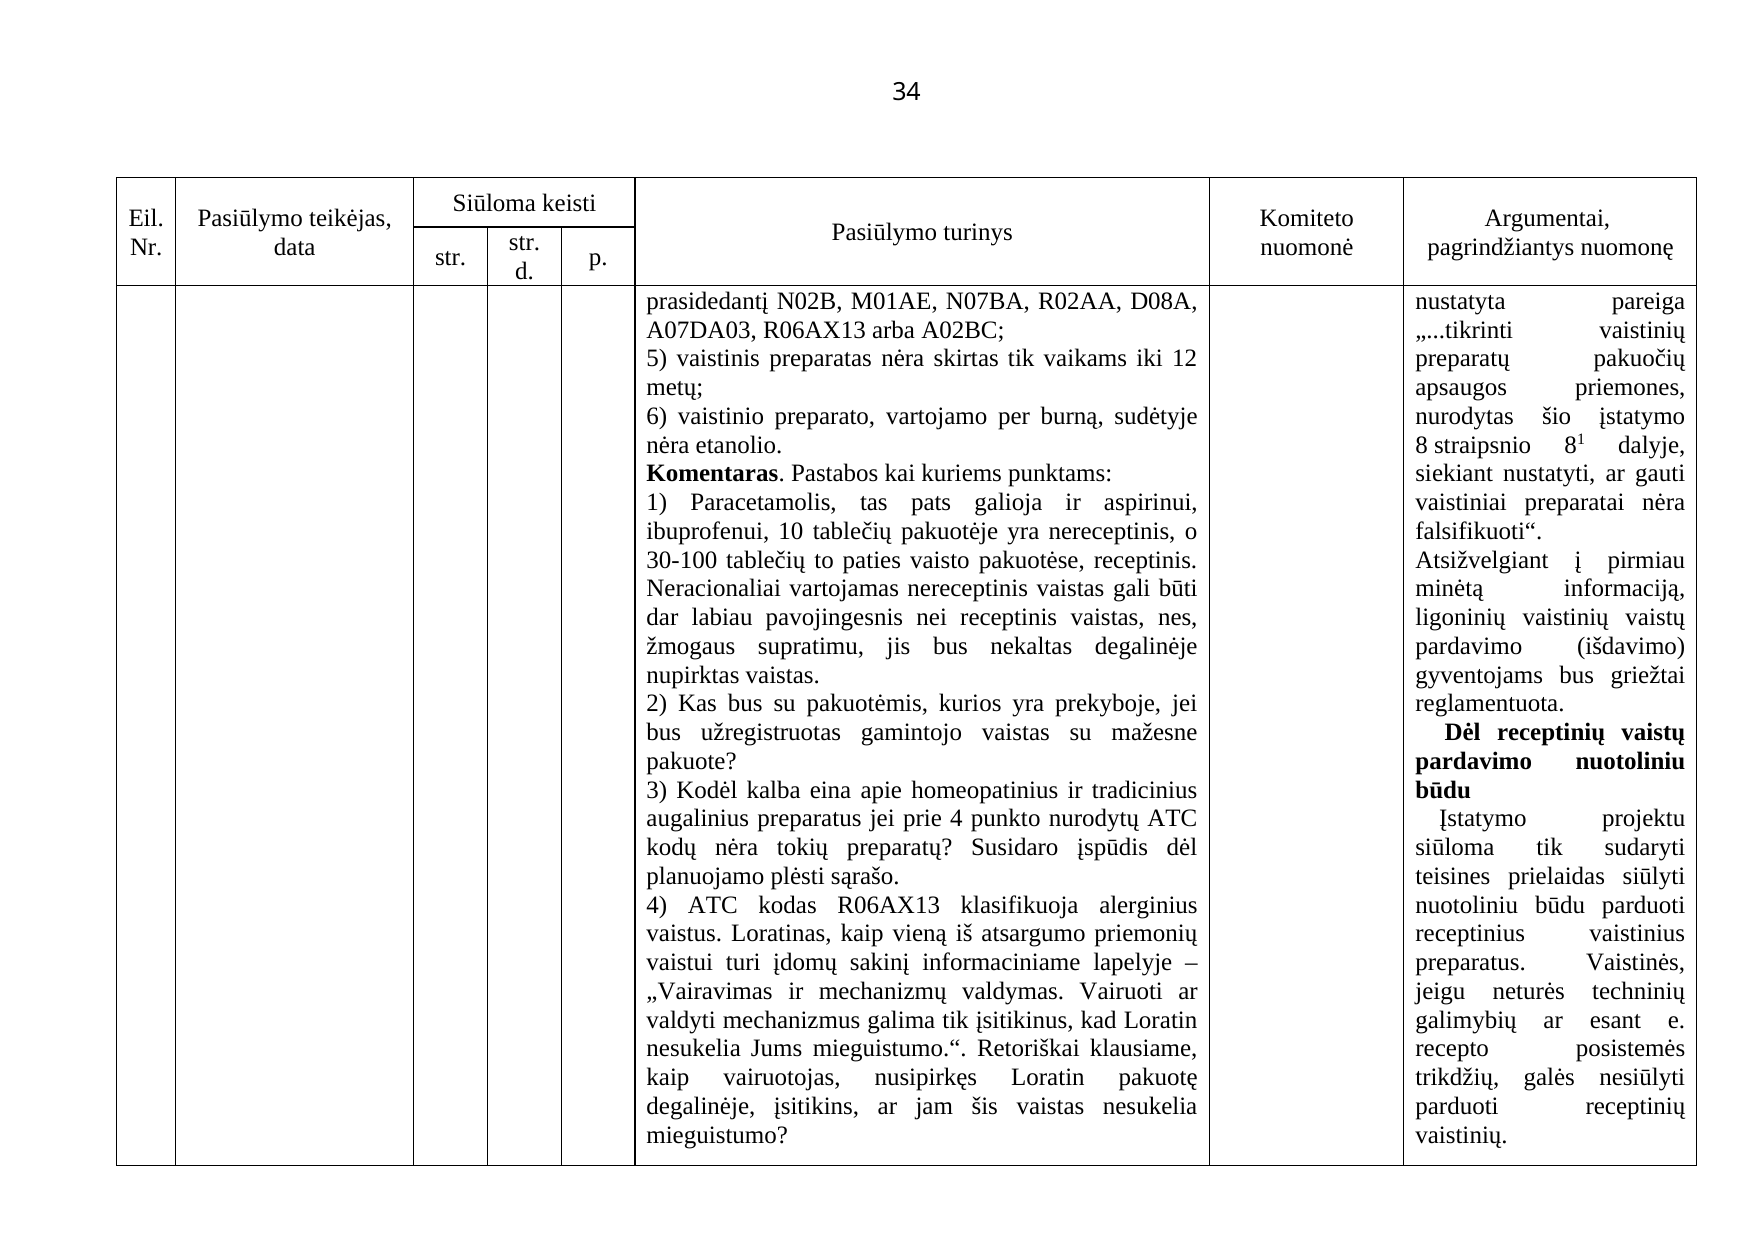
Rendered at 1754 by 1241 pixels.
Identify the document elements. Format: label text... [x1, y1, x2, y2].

table_cell [176, 286, 413, 1165]
table_cell p. [562, 228, 634, 285]
table_header Komiteto nuomonė [1210, 178, 1403, 285]
table_header Pasiūlymo turinys [636, 178, 1209, 285]
table_header Pasiūlymo teikėjas, data [176, 178, 413, 285]
table_cell [117, 286, 175, 1165]
table_cell prasidedantį N02B, M01AE, N07BA, R02AA, D08A, A07DA03, R06AX13 arba A02BC; 5) vaistinis preparatas nėra skirtas tik vaikams iki 12 metų; 6) vaistinio preparato, vartojamo per burną, sudėtyje nėra etanolio. Komentaras. Pastabos kai kuriems punktams: 1) Paracetamolis, tas pats galioja ir aspirinui, ibuprofenui, 10 tablečių pakuotėje yra nereceptinis, o 30-100 tablečių to paties vaisto pakuotėse, receptinis. Neracionaliai vartojamas nereceptinis vaistas gali būti dar labiau pavojingesnis nei receptinis vaistas, nes, žmogaus supratimu, jis bus nekaltas degalinėje nupirktas vaistas. 2) Kas bus su pakuotėmis, kurios yra prekyboje, jei bus užregistruotas gamintojo vaistas su mažesne pakuote? 3) Kodėl kalba eina apie homeopatinius ir tradicinius augalinius preparatus jei prie 4 punkto nurodytų ATC kodų nėra tokių preparatų? Susidaro įspūdis dėl planuojamo plėsti sąrašo. 4) ATC kodas R06AX13 klasifikuoja alerginius vaistus. Loratinas, kaip vieną iš atsargumo priemonių vaistui turi įdomų sakinį informaciniame lapelyje – „Vairavimas ir mechanizmų valdymas. Vairuoti ar valdyti mechanizmus galima tik įsitikinus, kad Loratin nesukelia Jums mieguistumo.“. Retoriškai klausiame, kaip vairuotojas, nusipirkęs Loratin pakuotę degalinėje, įsitikins, ar jam šis vaistas nesukelia mieguistumo? [636, 286, 1209, 1165]
table_cell nustatyta pareiga „...tikrinti vaistinių preparatų pakuočių apsaugos priemones, nurodytas šio įstatymo 8 straipsnio 81 dalyje, siekiant nustatyti, ar gauti vaistiniai preparatai nėra falsifikuoti“. Atsižvelgiant į pirmiau minėtą informaciją, ligoninių vaistinių vaistų pardavimo (išdavimo) gyventojams bus griežtai reglamentuota. Dėl receptinių vaistų pardavimo nuotoliniu būdu Įstatymo projektu siūloma tik sudaryti teisines prielaidas siūlyti nuotoliniu būdu parduoti receptinius vaistinius preparatus. Vaistinės, jeigu neturės techninių galimybių ar esant e. recepto posistemės trikdžių, galės nesiūlyti parduoti receptinių vaistinių. [1404, 286, 1696, 1165]
table_header Siūloma keisti [414, 178, 634, 226]
table_cell [562, 286, 634, 1165]
table_cell [488, 286, 561, 1165]
table_cell str. d. [488, 228, 561, 285]
table_cell [1210, 286, 1403, 1165]
table_cell str. [414, 228, 487, 285]
table_header Eil. Nr. [117, 178, 175, 285]
table_cell [414, 286, 487, 1165]
table_header Argumentai, pagrindžiantys nuomonę [1404, 178, 1696, 285]
